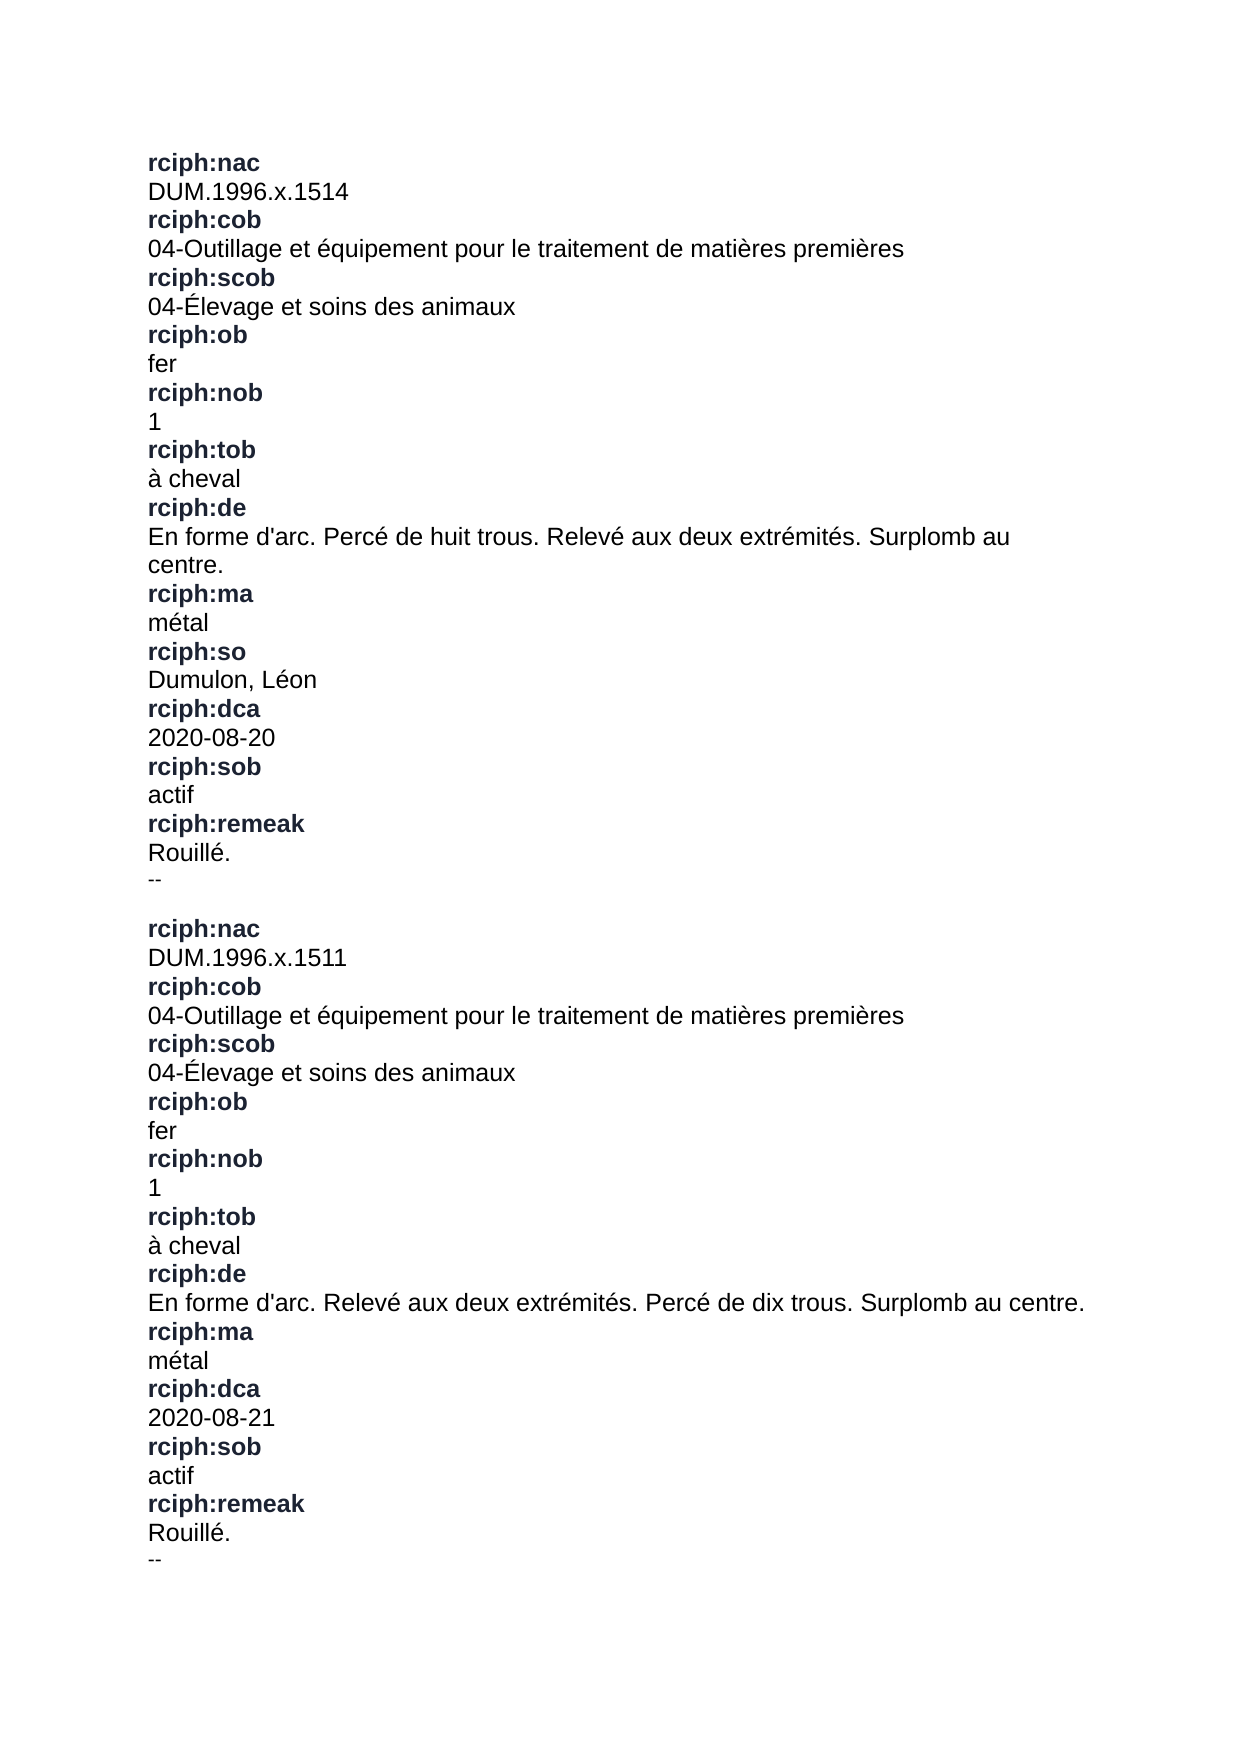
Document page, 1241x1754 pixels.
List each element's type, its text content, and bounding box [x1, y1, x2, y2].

text rciph:dca [148, 1374, 1092, 1403]
text rciph:remeak [148, 1489, 1092, 1518]
text rciph:remeak [148, 809, 1092, 838]
text rciph:nac [148, 914, 1092, 943]
text rciph:sob [148, 1432, 1092, 1461]
text rciph:scob [148, 1029, 1092, 1058]
text rciph:dca [148, 694, 1092, 723]
text DUM.1996.x.1511 [148, 943, 1092, 972]
text -- [148, 866, 1092, 890]
text fer [148, 349, 1092, 378]
text rciph:sob [148, 751, 1092, 780]
text métal [148, 1346, 1092, 1374]
text Dumulon, Léon [148, 665, 1092, 694]
text En forme d'arc. Percé de huit trous. Relevé aux deux extrémités. Surplomb au centre. [148, 521, 1092, 579]
text 04-Outillage et équipement pour le traitement de matières premières [148, 234, 1092, 263]
text 04-Élevage et soins des animaux [148, 1058, 1092, 1087]
text rciph:scob [148, 263, 1092, 291]
text Rouillé. [148, 838, 1092, 866]
text DUM.1996.x.1514 [148, 176, 1092, 205]
text rciph:tob [148, 1202, 1092, 1231]
text 2020-08-21 [148, 1403, 1092, 1432]
text rciph:ma [148, 1317, 1092, 1346]
text rciph:so [148, 636, 1092, 665]
text Rouillé. [148, 1518, 1092, 1547]
text à cheval [148, 1231, 1092, 1259]
text rciph:ma [148, 579, 1092, 608]
text En forme d'arc. Relevé aux deux extrémités. Percé de dix trous. Surplomb au centre. [148, 1288, 1092, 1317]
text métal [148, 608, 1092, 636]
text rciph:nac [148, 148, 1092, 176]
text rciph:nob [148, 1144, 1092, 1173]
text 04-Élevage et soins des animaux [148, 291, 1092, 320]
text rciph:de [148, 493, 1092, 521]
text 1 [148, 406, 1092, 435]
text 1 [148, 1173, 1092, 1202]
text rciph:de [148, 1259, 1092, 1288]
text -- [148, 1547, 1092, 1571]
text actif [148, 780, 1092, 809]
text rciph:cob [148, 205, 1092, 234]
text fer [148, 1116, 1092, 1144]
text à cheval [148, 464, 1092, 493]
text rciph:tob [148, 435, 1092, 464]
text rciph:nob [148, 378, 1092, 406]
text 2020-08-20 [148, 723, 1092, 751]
text 04-Outillage et équipement pour le traitement de matières premières [148, 1001, 1092, 1029]
text rciph:cob [148, 972, 1092, 1001]
text rciph:ob [148, 1087, 1092, 1116]
text rciph:ob [148, 320, 1092, 349]
text actif [148, 1461, 1092, 1489]
